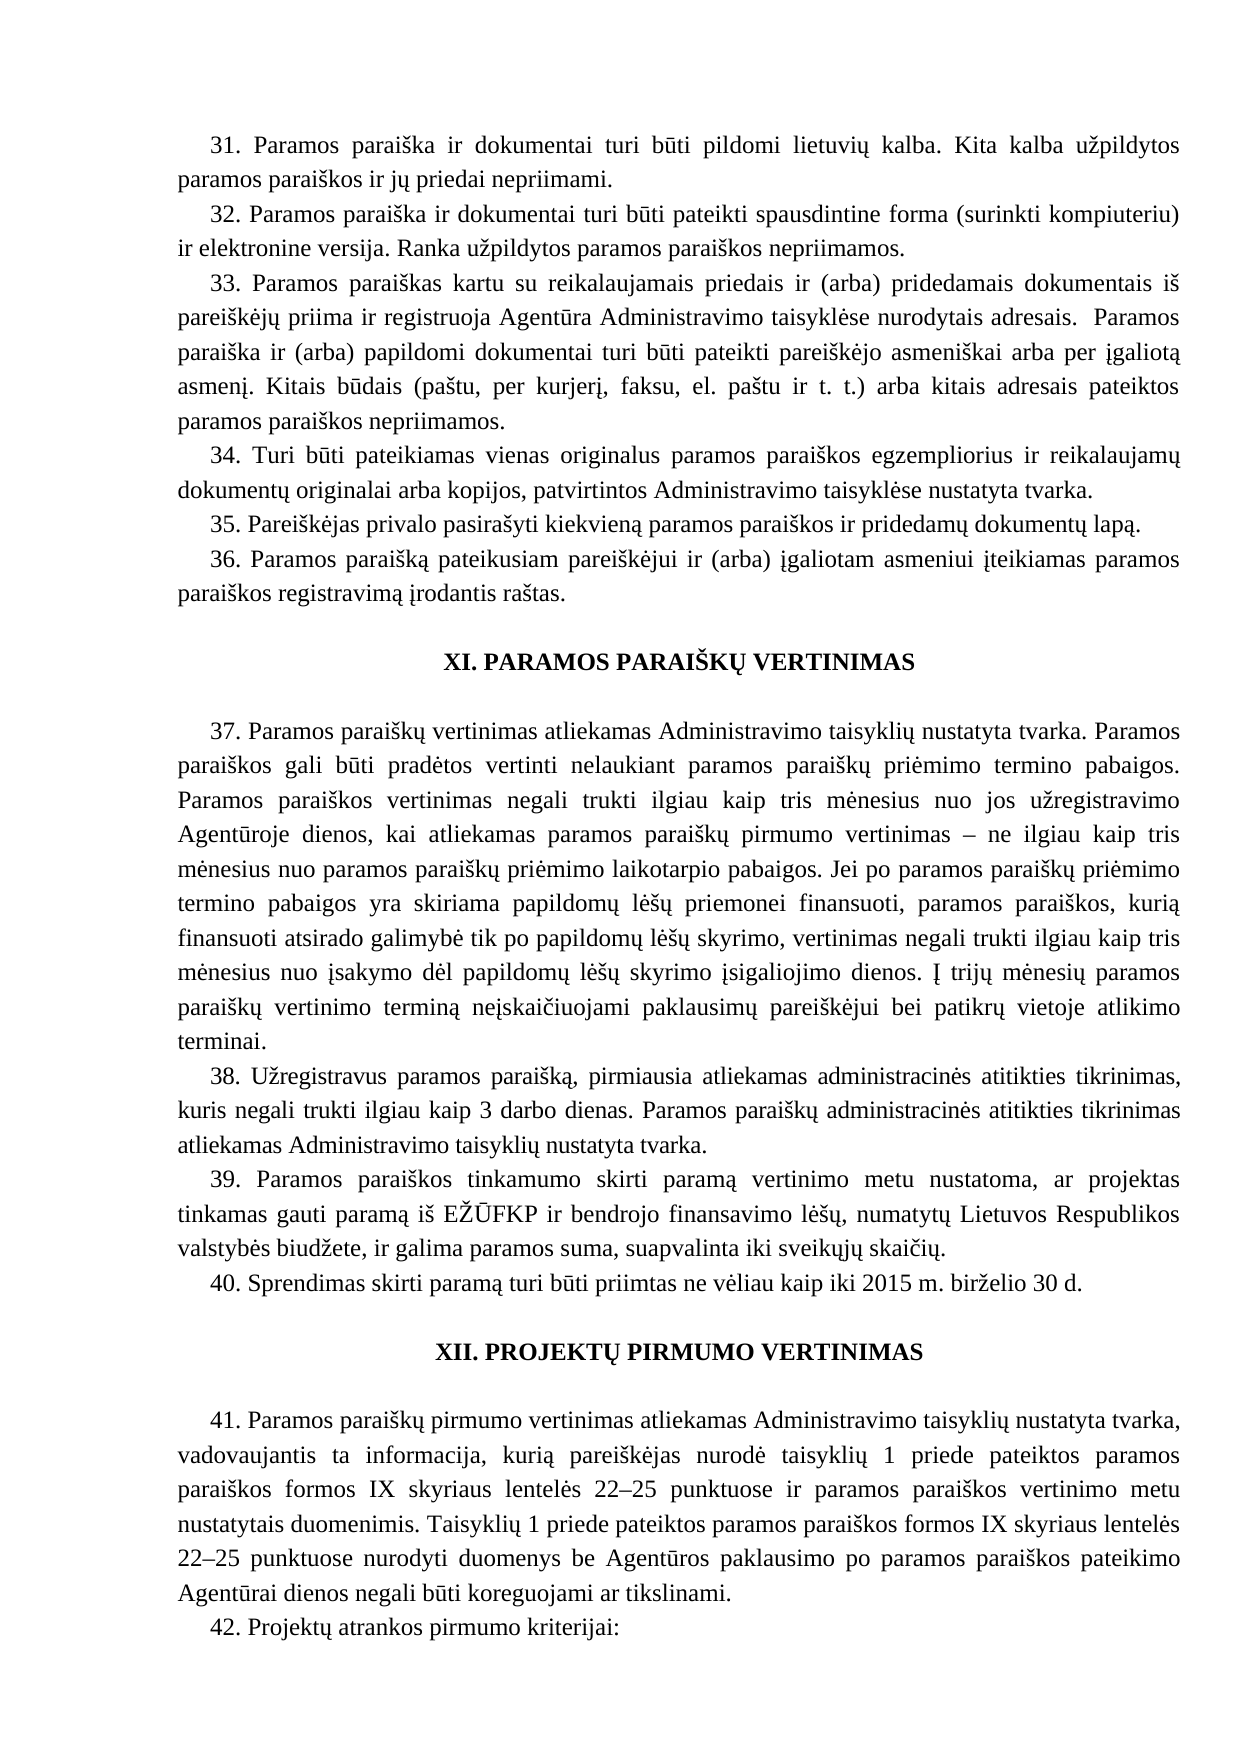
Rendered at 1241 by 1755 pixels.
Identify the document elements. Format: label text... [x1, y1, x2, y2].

text 39. Paramos paraiškos tinkamumo skirti paramą vertinimo metu nustatoma, ar projektas tinkamas gauti paramą iš EŽŪFKP ir bendrojo finansavimo lėšų, numatytų Lietuvos Respublikos valstybės biudžete, ir galima paramos suma, suapvalinta iki sveikųjų skaičių. [177, 1164, 1181, 1262]
text 41. Paramos paraiškų pirmumo vertinimas atliekamas Administravimo taisyklių nustatyta tvarka, vadovaujantis ta informacija, kurią pareiškėjas nurodė taisyklių 1 priede pateiktos paramos paraiškos formos IX skyriaus lentelės 22–25 punktuose ir paramos paraiškos vertinimo metu nustatytais duomenimis. Taisyklių 1 priede pateiktos paramos paraiškos formos IX skyriaus lentelės 22–25 punktuose nurodyti duomenys be Agentūros paklausimo po paramos paraiškos pateikimo Agentūrai dienos negali būti koreguojami ar tikslinami. [177, 1406, 1181, 1607]
text 40. Sprendimas skirti paramą turi būti priimtas ne vėliau kaip iki 2015 m. birželio 30 d. [177, 1268, 1181, 1296]
text 38. Užregistravus paramos paraišką, pirmiausia atliekamas administracinės atitikties tikrinimas, kuris negali trukti ilgiau kaip 3 darbo dienas. Paramos paraiškų administracinės atitikties tikrinimas atliekamas Administravimo taisyklių nustatyta tvarka. [177, 1061, 1181, 1158]
text 35. Pareiškėjas privalo pasirašyti kiekvieną paramos paraiškos ir pridedamų dokumentų lapą. [177, 509, 1181, 538]
text XI. PARAMOS PARAIŠKŲ VERTINIMAS [177, 647, 1181, 676]
text 34. Turi būti pateikiamas vienas originalus paramos paraiškos egzempliorius ir reikalaujamų dokumentų originalai arba kopijos, patvirtintos Administravimo taisyklėse nustatyta tvarka. [177, 440, 1181, 503]
text 31. Paramos paraiška ir dokumentai turi būti pildomi lietuvių kalba. Kita kalba užpildytos paramos paraiškos ir jų priedai nepriimami. [177, 130, 1181, 193]
text 42. Projektų atrankos pirmumo kriterijai: [177, 1612, 1181, 1641]
text 32. Paramos paraiška ir dokumentai turi būti pateikti spausdintine forma (surinkti kompiuteriu) ir elektronine versija. Ranka užpildytos paramos paraiškos nepriimamos. [177, 199, 1181, 262]
text 36. Paramos paraišką pateikusiam pareiškėjui ir (arba) įgaliotam asmeniui įteikiamas paramos paraiškos registravimą įrodantis raštas. [177, 544, 1181, 607]
text 33. Paramos paraiškas kartu su reikalaujamais priedais ir (arba) pridedamais dokumentais iš pareiškėjų priima ir registruoja Agentūra Administravimo taisyklėse nurodytais adresais. Paramos paraiška ir (arba) papildomi dokumentai turi būti pateikti pareiškėjo asmeniškai arba per įgaliotą asmenį. Kitais būdais (paštu, per kurjerį, faksu, el. paštu ir t. t.) arba kitais adresais pateiktos paramos paraiškos nepriimamos. [177, 268, 1181, 434]
text 37. Paramos paraiškų vertinimas atliekamas Administravimo taisyklių nustatyta tvarka. Paramos paraiškos gali būti pradėtos vertinti nelaukiant paramos paraiškų priėmimo termino pabaigos. Paramos paraiškos vertinimas negali trukti ilgiau kaip tris mėnesius nuo jos užregistravimo Agentūroje dienos, kai atliekamas paramos paraiškų pirmumo vertinimas – ne ilgiau kaip tris mėnesius nuo paramos paraiškų priėmimo laikotarpio pabaigos. Jei po paramos paraiškų priėmimo termino pabaigos yra skiriama papildomų lėšų priemonei finansuoti, paramos paraiškos, kurią finansuoti atsirado galimybė tik po papildomų lėšų skyrimo, vertinimas negali trukti ilgiau kaip tris mėnesius nuo įsakymo dėl papildomų lėšų skyrimo įsigaliojimo dienos. Į trijų mėnesių paramos paraiškų vertinimo terminą neįskaičiuojami paklausimų pareiškėjui bei patikrų vietoje atlikimo terminai. [177, 716, 1181, 1055]
text XII. PROJEKTŲ PIRMUMO VERTINIMAS [177, 1337, 1181, 1365]
